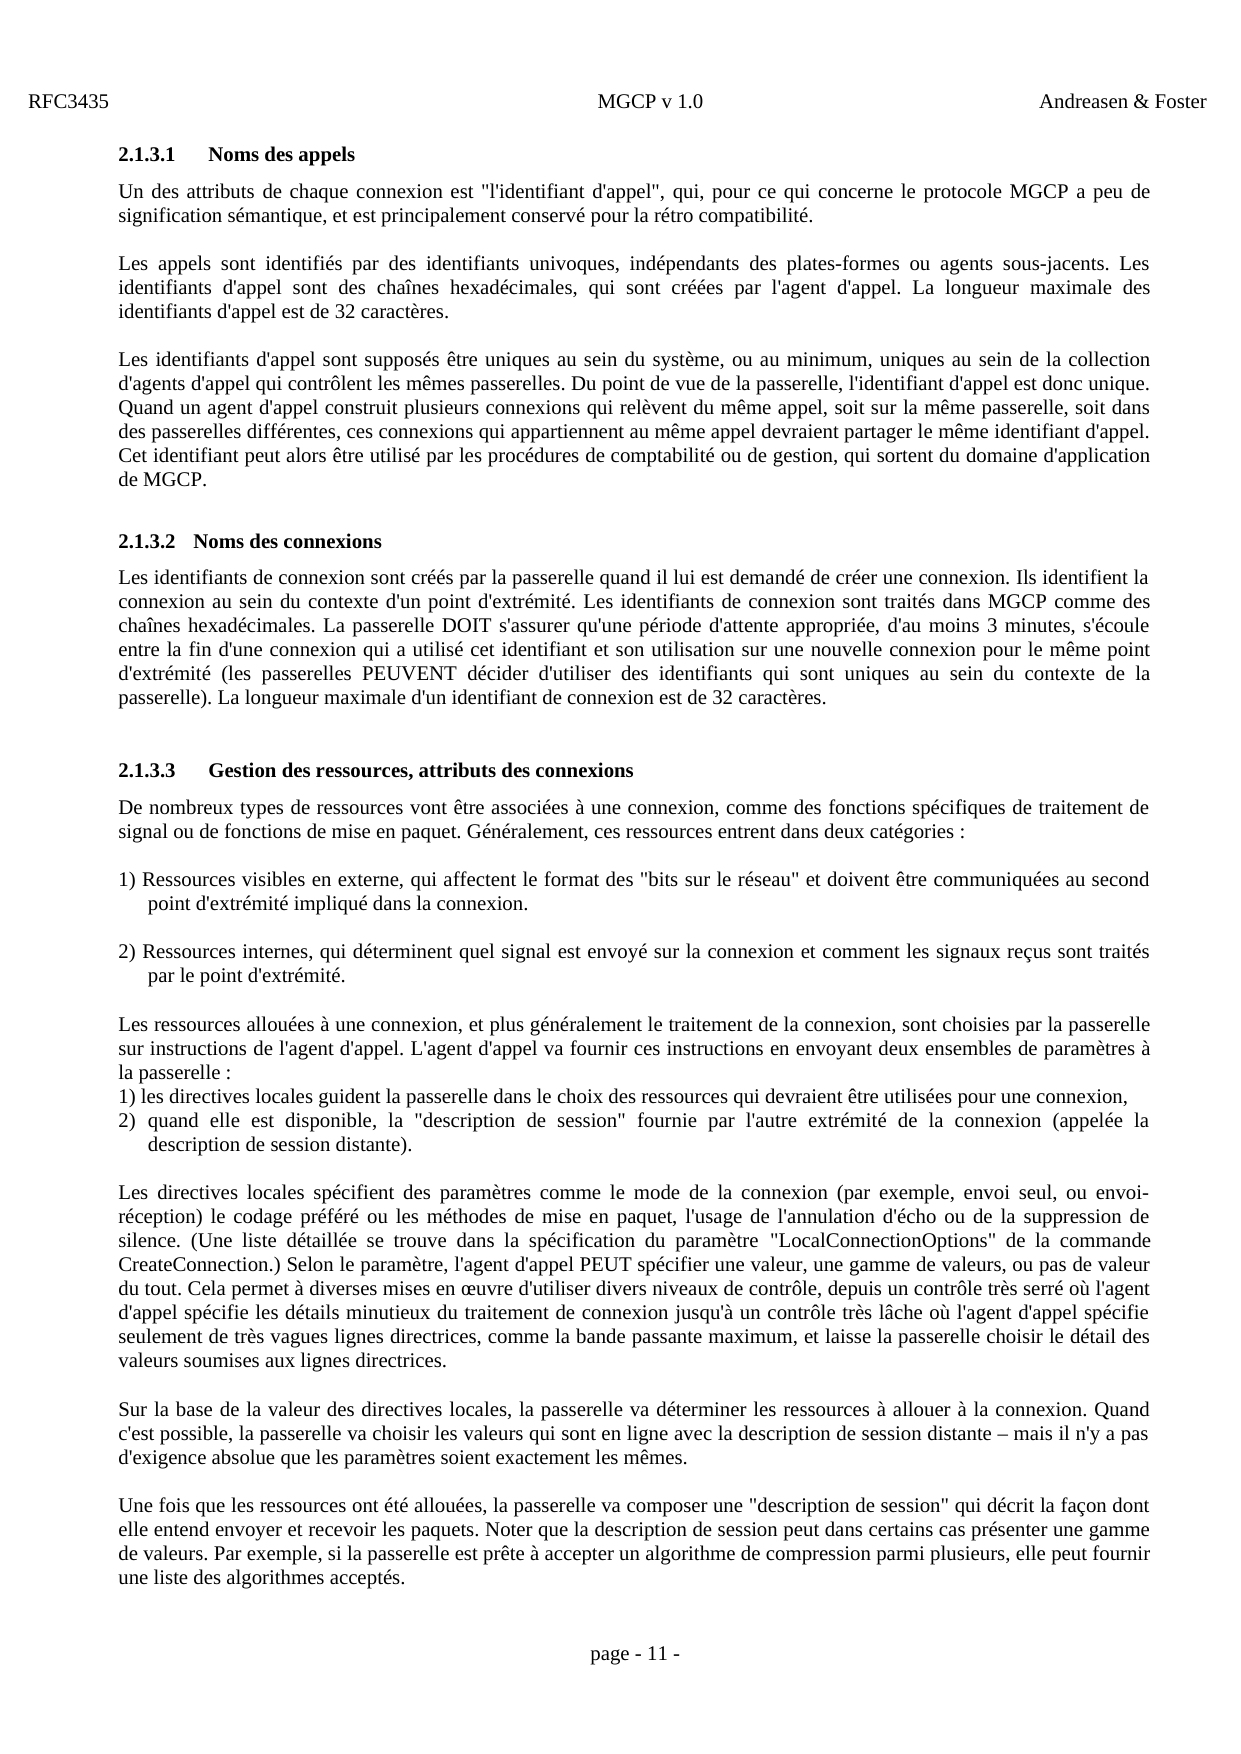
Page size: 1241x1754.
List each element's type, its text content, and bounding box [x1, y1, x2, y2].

text Les identifiants d'appel sont supposés être uniques au sein du système, ou au minimum, uniques au sein de la collection d'agents d'appel qui contrôlent les mêmes passerelles. Du point de vue de la passerelle, l'identifiant d'appel est donc unique. Quand un agent d'appel construit plusieurs connexions qui relèvent du même appel, soit sur la même passerelle, soit dans des passerelles différentes, ces connexions qui appartiennent au même appel devraient partager le même identifiant d'appel. Cet identifiant peut alors être utilisé par les procédures de comptabilité ou de gestion, qui sortent du domaine d'application de MGCP. [118, 347, 1152, 491]
subtitle 2.1.3.2 Noms des connexions [118, 528, 1152, 553]
text 2) quand elle est disponible, la "description de session" fournie par l'autre extrémité de la connexion (appelée la description de session distante). [118, 1108, 1152, 1156]
text Les identifiants de connexion sont créés par la passerelle quand il lui est demandé de créer une connexion. Ils identifient la connexion au sein du contexte d'un point d'extrémité. Les identifiants de connexion sont traités dans MGCP comme des chaînes hexadécimales. La passerelle DOIT s'assurer qu'une période d'attente appropriée, d'au moins 3 minutes, s'écoule entre la fin d'une connexion qui a utilisé cet identifiant et son utilisation sur une nouvelle connexion pour le même point d'extrémité (les passerelles PEUVENT décider d'utiliser des identifiants qui sont uniques au sein du contexte de la passerelle). La longueur maximale d'un identifiant de connexion est de 32 caractères. [118, 565, 1152, 709]
text 1) les directives locales guident la passerelle dans le choix des ressources qui devraient être utilisées pour une connexion, [118, 1084, 1152, 1108]
text Un des attributs de chaque connexion est "l'identifiant d'appel", qui, pour ce qui concerne le protocole MGCP a peu de signification sémantique, et est principalement conservé pour la rétro compatibilité. [118, 179, 1152, 227]
subtitle 2.1.3.3 Gestion des ressources, attributs des connexions [118, 758, 1152, 782]
text Sur la base de la valeur des directives locales, la passerelle va déterminer les ressources à allouer à la connexion. Quand c'est possible, la passerelle va choisir les valeurs qui sont en ligne avec la description de session distante – mais il n'y a pas d'exigence absolue que les paramètres soient exactement les mêmes. [118, 1397, 1152, 1469]
text Une fois que les ressources ont été allouées, la passerelle va composer une "description de session" qui décrit la façon dont elle entend envoyer et recevoir les paquets. Noter que la description de session peut dans certains cas présenter une gamme de valeurs. Par exemple, si la passerelle est prête à accepter un algorithme de compression parmi plusieurs, elle peut fournir une liste des algorithmes acceptés. [118, 1493, 1152, 1589]
text De nombreux types de ressources vont être associées à une connexion, comme des fonctions spécifiques de traitement de signal ou de fonctions de mise en paquet. Généralement, ces ressources entrent dans deux catégories : [118, 795, 1152, 843]
text Les appels sont identifiés par des identifiants univoques, indépendants des plates-formes ou agents sous-jacents. Les identifiants d'appel sont des chaînes hexadécimales, qui sont créées par l'agent d'appel. La longueur maximale des identifiants d'appel est de 32 caractères. [118, 251, 1152, 323]
text 1) Ressources visibles en externe, qui affectent le format des "bits sur le réseau" et doivent être communiquées au second point d'extrémité impliqué dans la connexion. [118, 867, 1152, 915]
text Les directives locales spécifient des paramètres comme le mode de la connexion (par exemple, envoi seul, ou envoi-réception) le codage préféré ou les méthodes de mise en paquet, l'usage de l'annulation d'écho ou de la suppression de silence. (Une liste détaillée se trouve dans la spécification du paramètre "LocalConnectionOptions" de la commande CreateConnection.) Selon le paramètre, l'agent d'appel PEUT spécifier une valeur, une gamme de valeurs, ou pas de valeur du tout. Cela permet à diverses mises en œuvre d'utiliser divers niveaux de contrôle, depuis un contrôle très serré où l'agent d'appel spécifie les détails minutieux du traitement de connexion jusqu'à un contrôle très lâche où l'agent d'appel spécifie seulement de très vagues lignes directrices, comme la bande passante maximum, et laisse la passerelle choisir le détail des valeurs soumises aux lignes directrices. [118, 1180, 1152, 1372]
text Les ressources allouées à une connexion, et plus généralement le traitement de la connexion, sont choisies par la passerelle sur instructions de l'agent d'appel. L'agent d'appel va fournir ces instructions en envoyant deux ensembles de paramètres à la passerelle : [118, 1012, 1152, 1084]
text 2) Ressources internes, qui déterminent quel signal est envoyé sur la connexion et comment les signaux reçus sont traités par le point d'extrémité. [118, 939, 1152, 987]
subtitle 2.1.3.1 Noms des appels [118, 142, 1152, 166]
